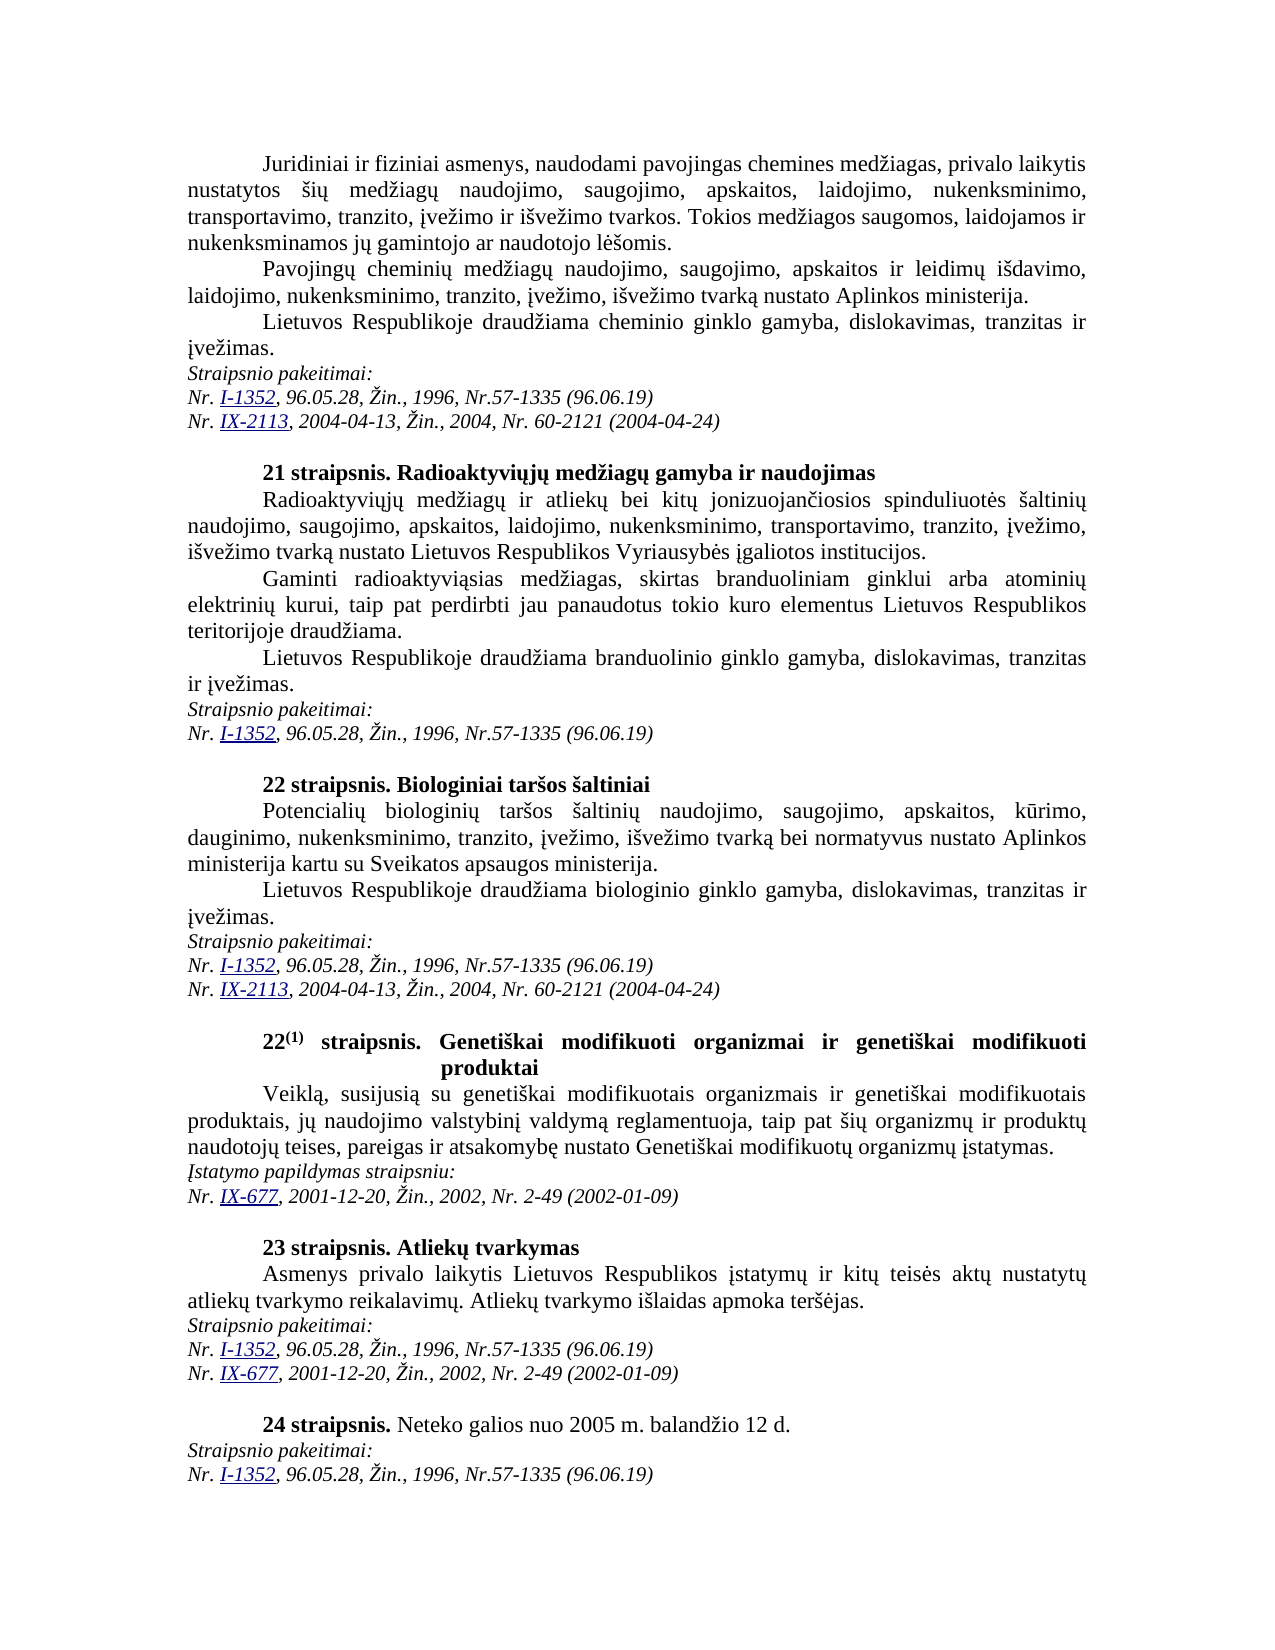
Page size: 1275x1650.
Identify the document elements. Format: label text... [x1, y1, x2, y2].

text Juridiniai ir fiziniai asmenys, naudodami pavojingas chemines medžiagas, privalo laikytis nustatytos šių medžiagų naudojimo, saugojimo, apskaitos, laidojimo, nukenksminimo, transportavimo, tranzito, įvežimo ir išvežimo tvarkos. Tokios medžiagos saugomos, laidojamos ir nukenksminamos jų gamintojo ar naudotojo lėšomis. [187, 150, 1087, 255]
text Nr. I-1352, 96.05.28, Žin., 1996, Nr.57-1335 (96.06.19) [187, 953, 1087, 977]
text Įstatymo papildymas straipsniu: [187, 1159, 1087, 1183]
text Lietuvos Respublikoje draudžiama branduolinio ginklo gamyba, dislokavimas, tranzitas ir įvežimas. [187, 644, 1087, 697]
text Radioaktyviųjų medžiagų ir atliekų bei kitų jonizuojančiosios spinduliuotės šaltinių naudojimo, saugojimo, apskaitos, laidojimo, nukenksminimo, transportavimo, tranzito, įvežimo, išvežimo tvarką nustato Lietuvos Respublikos Vyriausybės įgaliotos institucijos. [187, 486, 1087, 565]
text Nr. I-1352, 96.05.28, Žin., 1996, Nr.57-1335 (96.06.19) [187, 385, 1087, 409]
text 23 straipsnis. Atliekų tvarkymas [187, 1234, 1087, 1260]
text Pavojingų cheminių medžiagų naudojimo, saugojimo, apskaitos ir leidimų išdavimo, laidojimo, nukenksminimo, tranzito, įvežimo, išvežimo tvarką nustato Aplinkos ministerija. [187, 255, 1087, 308]
text Gaminti radioaktyviąsias medžiagas, skirtas branduoliniam ginklui arba atominių elektrinių kurui, taip pat perdirbti jau panaudotus tokio kuro elementus Lietuvos Respublikos teritorijoje draudžiama. [187, 565, 1087, 644]
text Nr. I-1352, 96.05.28, Žin., 1996, Nr.57-1335 (96.06.19) [187, 1337, 1087, 1361]
text Asmenys privalo laikytis Lietuvos Respublikos įstatymų ir kitų teisės aktų nustatytų atliekų tvarkymo reikalavimų. Atliekų tvarkymo išlaidas apmoka teršėjas. [187, 1260, 1087, 1313]
text Nr. I-1352, 96.05.28, Žin., 1996, Nr.57-1335 (96.06.19) [187, 1462, 1087, 1486]
text Straipsnio pakeitimai: [187, 929, 1087, 953]
text Straipsnio pakeitimai: [187, 1313, 1087, 1337]
text Lietuvos Respublikoje draudžiama cheminio ginklo gamyba, dislokavimas, tranzitas ir įvežimas. [187, 308, 1087, 361]
text Straipsnio pakeitimai: [187, 1438, 1087, 1462]
text Nr. I-1352, 96.05.28, Žin., 1996, Nr.57-1335 (96.06.19) [187, 721, 1087, 745]
text 24 straipsnis. Neteko galios nuo 2005 m. balandžio 12 d. [187, 1412, 1087, 1438]
text 22(1) straipsnis. Genetiškai modifikuoti organizmai ir genetiškai modifikuoti produktai [262, 1028, 1087, 1080]
text Potencialių biologinių taršos šaltinių naudojimo, saugojimo, apskaitos, kūrimo, dauginimo, nukenksminimo, tranzito, įvežimo, išvežimo tvarką bei normatyvus nustato Aplinkos ministerija kartu su Sveikatos apsaugos ministerija. [187, 797, 1087, 876]
text Nr. IX-677, 2001-12-20, Žin., 2002, Nr. 2-49 (2002-01-09) [187, 1361, 1087, 1385]
text Straipsnio pakeitimai: [187, 697, 1087, 721]
text 22 straipsnis. Biologiniai taršos šaltiniai [187, 771, 1087, 797]
text Straipsnio pakeitimai: [187, 361, 1087, 385]
text 21 straipsnis. Radioaktyviųjų medžiagų gamyba ir naudojimas [187, 459, 1087, 486]
text Veiklą, susijusią su genetiškai modifikuotais organizmais ir genetiškai modifikuotais produktais, jų naudojimo valstybinį valdymą reglamentuoja, taip pat šių organizmų ir produktų naudotojų teises, pareigas ir atsakomybę nustato Genetiškai modifikuotų organizmų įstatymas. [187, 1080, 1087, 1159]
text Nr. IX-677, 2001-12-20, Žin., 2002, Nr. 2-49 (2002-01-09) [187, 1183, 1087, 1208]
text Lietuvos Respublikoje draudžiama biologinio ginklo gamyba, dislokavimas, tranzitas ir įvežimas. [187, 876, 1087, 929]
text Nr. IX-2113, 2004-04-13, Žin., 2004, Nr. 60-2121 (2004-04-24) [187, 977, 1087, 1001]
text Nr. IX-2113, 2004-04-13, Žin., 2004, Nr. 60-2121 (2004-04-24) [187, 409, 1087, 433]
